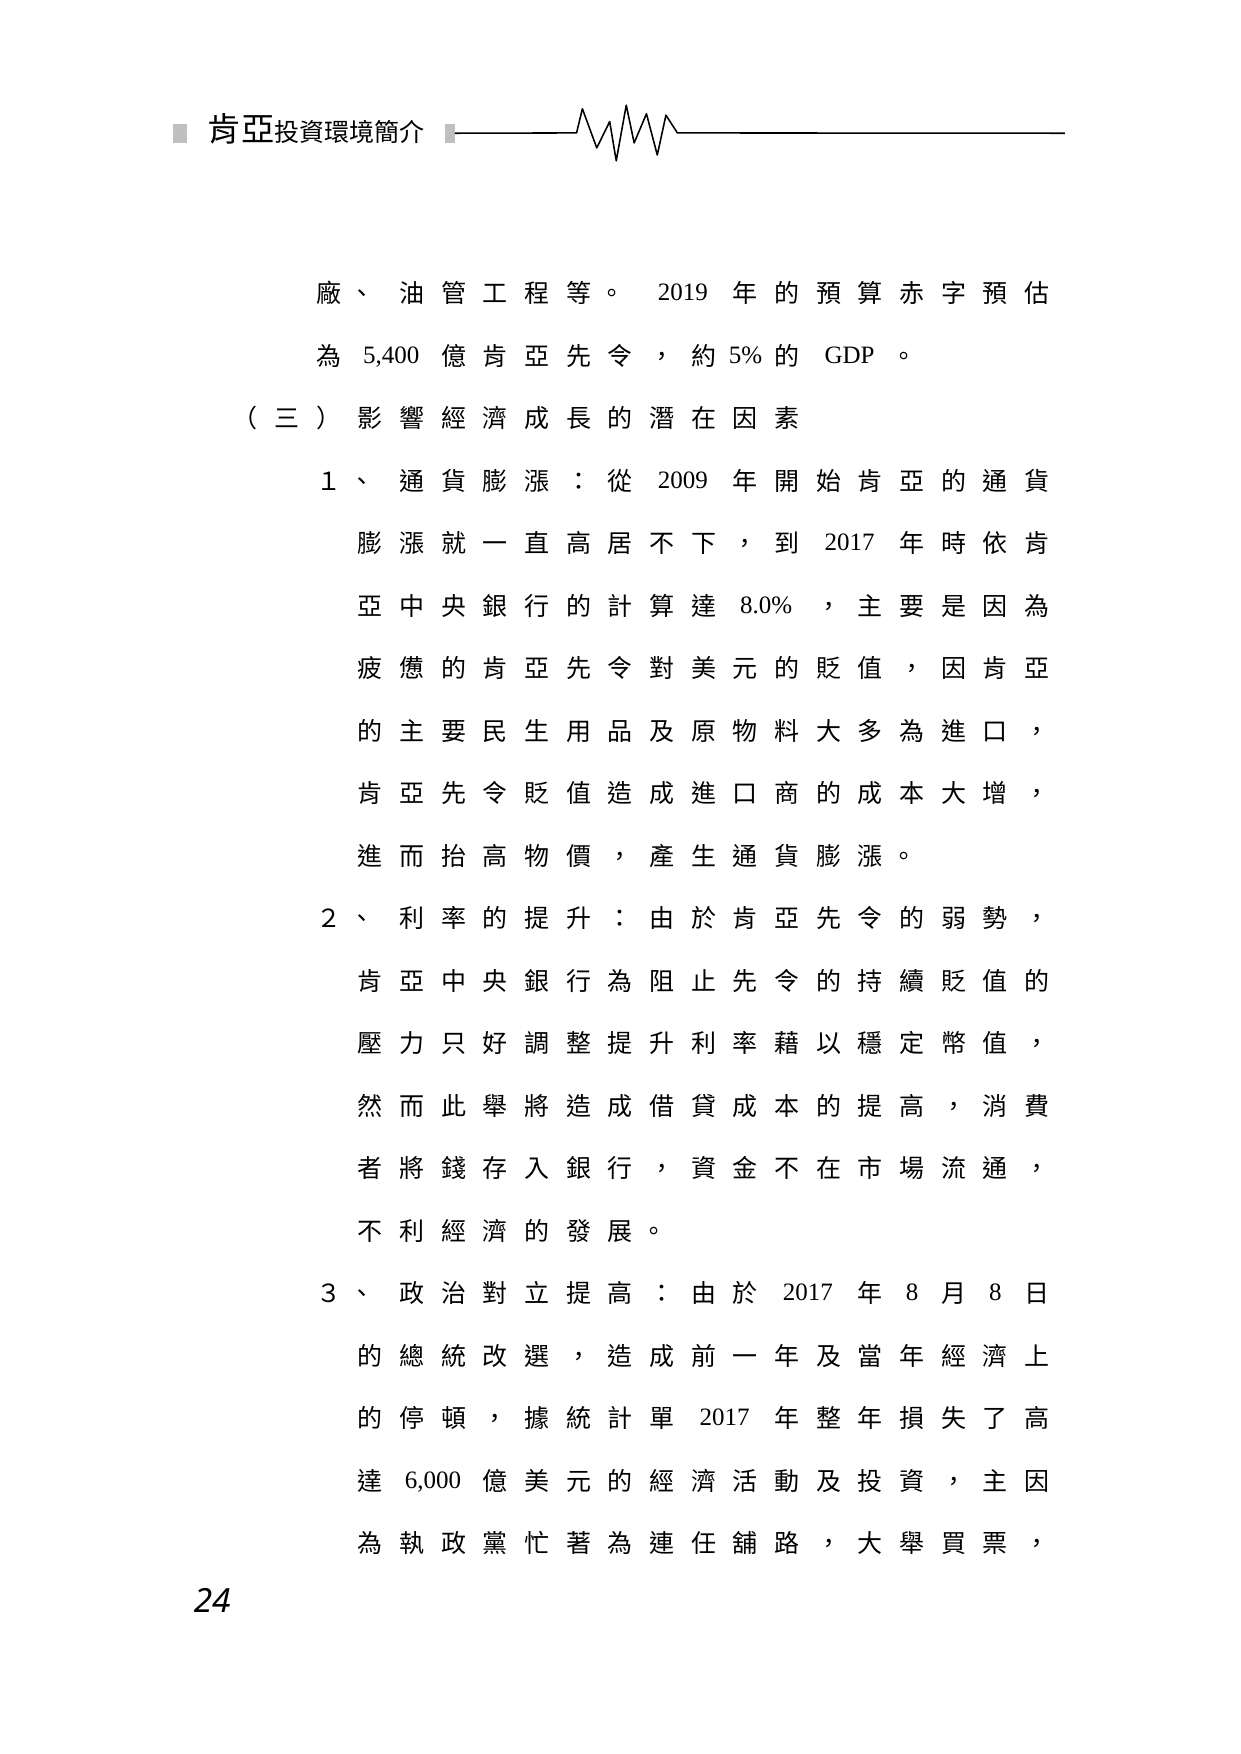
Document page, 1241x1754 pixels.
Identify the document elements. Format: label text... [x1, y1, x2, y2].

text ２、利率的提升：由於肯亞先令的弱勢，肯亞中央銀行為阻止先令的持續貶值的壓力只好調整提升利率藉以穩定幣值，然而此舉將造成借貸成本的提高，消費者將錢存入銀行，資金不在市場流通，不利經濟的發展。 [281, 875, 1058, 1250]
text （三）影響經濟成長的潛在因素 [207, 375, 1058, 438]
text 廠、油管工程等。2019年的預算赤字預估為5,400億肯亞先令，約5%的GDP。 [281, 250, 1058, 375]
text ３、政治對立提高：由於2017年8月8日的總統改選，造成前一年及當年經濟上的停頓，據統計單2017年整年損失了高達6,000億美元的經濟活動及投資，主因為執政黨忙著為連任舖路，大舉買票， [281, 1250, 1058, 1563]
text １、通貨膨漲：從2009年開始肯亞的通貨膨漲就一直高居不下，到2017年時依肯亞中央銀行的計算達8.0%，主要是因為疲憊的肯亞先令對美元的貶值，因肯亞的主要民生用品及原物料大多為進口，肯亞先令貶值造成進口商的成本大增，進而抬高物價，產生通貨膨漲。 [281, 438, 1058, 875]
